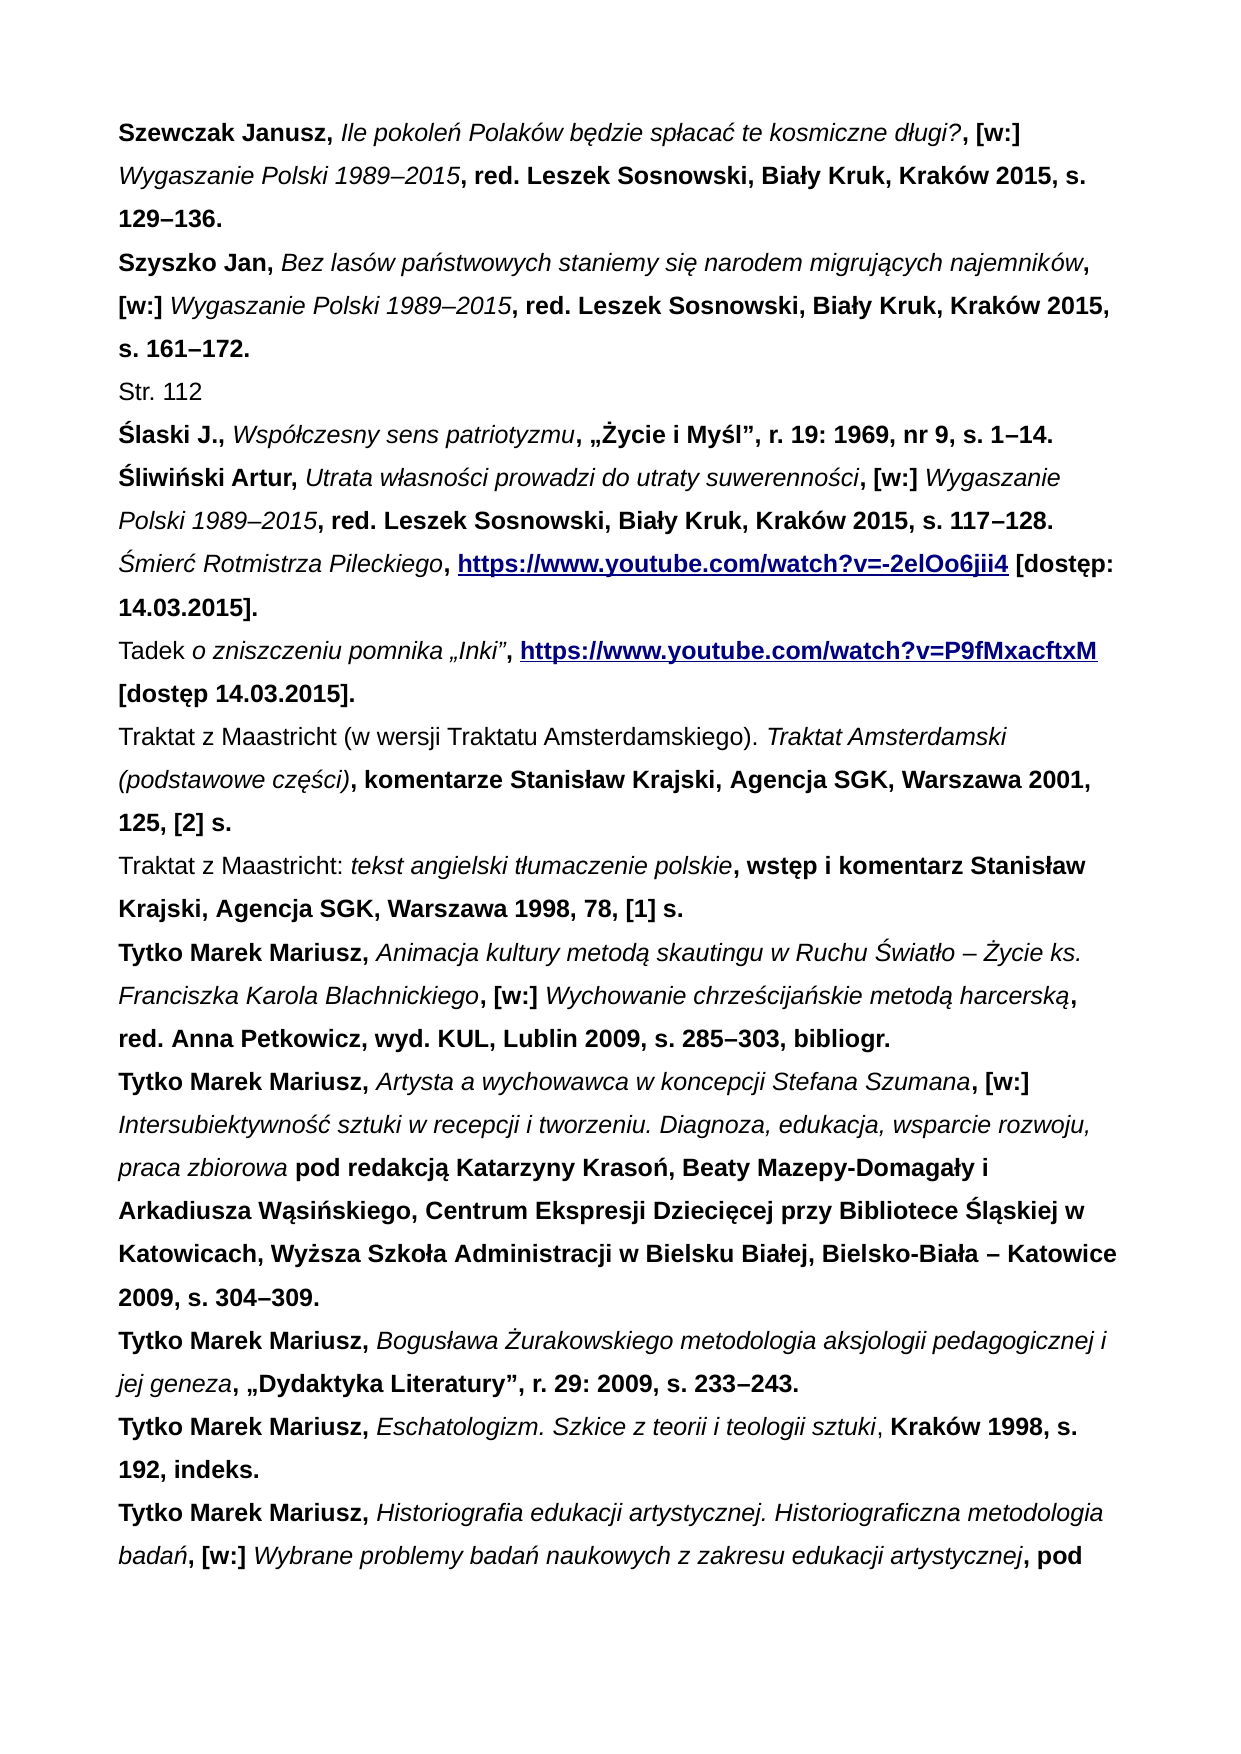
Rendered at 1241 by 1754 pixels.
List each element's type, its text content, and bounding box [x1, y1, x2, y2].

text Tytko Marek Mariusz, Historiografia edukacji artystycznej. Historiograficzna metodologia badań, [w:] Wybrane problemy badań naukowych z zakresu edukacji artystycznej, pod [118, 1498, 1122, 1570]
text Szewczak Janusz, Ile pokoleń Polaków będzie spłacać te kosmiczne długi?, [w:] Wygaszanie Polski 1989–2015, red. Leszek Sosnowski, Biały Kruk, Kraków 2015, s. 129–136. [118, 118, 1122, 233]
text Traktat z Maastricht: tekst angielski tłumaczenie polskie, wstęp i komentarz Stanisław Krajski, Agencja SGK, Warszawa 1998, 78, [1] s. [118, 851, 1122, 923]
text Tytko Marek Mariusz, Animacja kultury metodą skautingu w Ruchu Światło – Życie ks. Franciszka Karola Blachnickiego, [w:] Wychowanie chrześcijańskie metodą harcerską, red. Anna Petkowicz, wyd. KUL, Lublin 2009, s. 285–303, bibliogr. [118, 937, 1122, 1052]
text Śliwiński Artur, Utrata własności prowadzi do utraty suwerenności, [w:] Wygaszanie Polski 1989–2015, red. Leszek Sosnowski, Biały Kruk, Kraków 2015, s. 117–128. [118, 463, 1122, 535]
text Tadek o zniszczeniu pomnika „Inki”, https://www.youtube.com/watch?v=P9fMxacftxM [dostęp 14.03.2015]. [118, 636, 1122, 707]
text Tytko Marek Mariusz, Bogusława Żurakowskiego metodologia aksjologii pedagogicznej i jej geneza, „Dydaktyka Literatury”, r. 29: 2009, s. 233–243. [118, 1326, 1122, 1397]
text Śmierć Rotmistrza Pileckiego, https://www.youtube.com/watch?v=-2elOo6jii4 [dostęp: 14.03.2015]. [118, 549, 1122, 621]
text Tytko Marek Mariusz, Eschatologizm. Szkice z teorii i teologii sztuki, Kraków 1998, s. 192, indeks. [118, 1412, 1122, 1484]
text Tytko Marek Mariusz, Artysta a wychowawca w koncepcji Stefana Szumana, [w:] Intersubiektywność sztuki w recepcji i tworzeniu. Diagnoza, edukacja, wsparcie rozwoju, praca zbiorowa pod redakcją Katarzyny Krasoń, Beaty Mazepy-Domagały i Arkadiusza Wąsińskiego, Centrum Ekspresji Dziecięcej przy Bibliotece Śląskiej w Katowicach, Wyższa Szkoła Administracji w Bielsku Białej, Bielsko-Biała – Katowice 2009, s. 304–309. [118, 1067, 1122, 1311]
text Str. 112 [118, 377, 1122, 406]
text Ślaski J., Współczesny sens patriotyzmu, „Życie i Myśl”, r. 19: 1969, nr 9, s. 1–14. [118, 420, 1122, 449]
text Traktat z Maastricht (w wersji Traktatu Amsterdamskiego). Traktat Amsterdamski (podstawowe części), komentarze Stanisław Krajski, Agencja SGK, Warszawa 2001, 125, [2] s. [118, 722, 1122, 837]
text Szyszko Jan, Bez lasów państwowych staniemy się narodem migrujących najemników, [w:] Wygaszanie Polski 1989–2015, red. Leszek Sosnowski, Biały Kruk, Kraków 2015, s. 161–172. [118, 247, 1122, 362]
